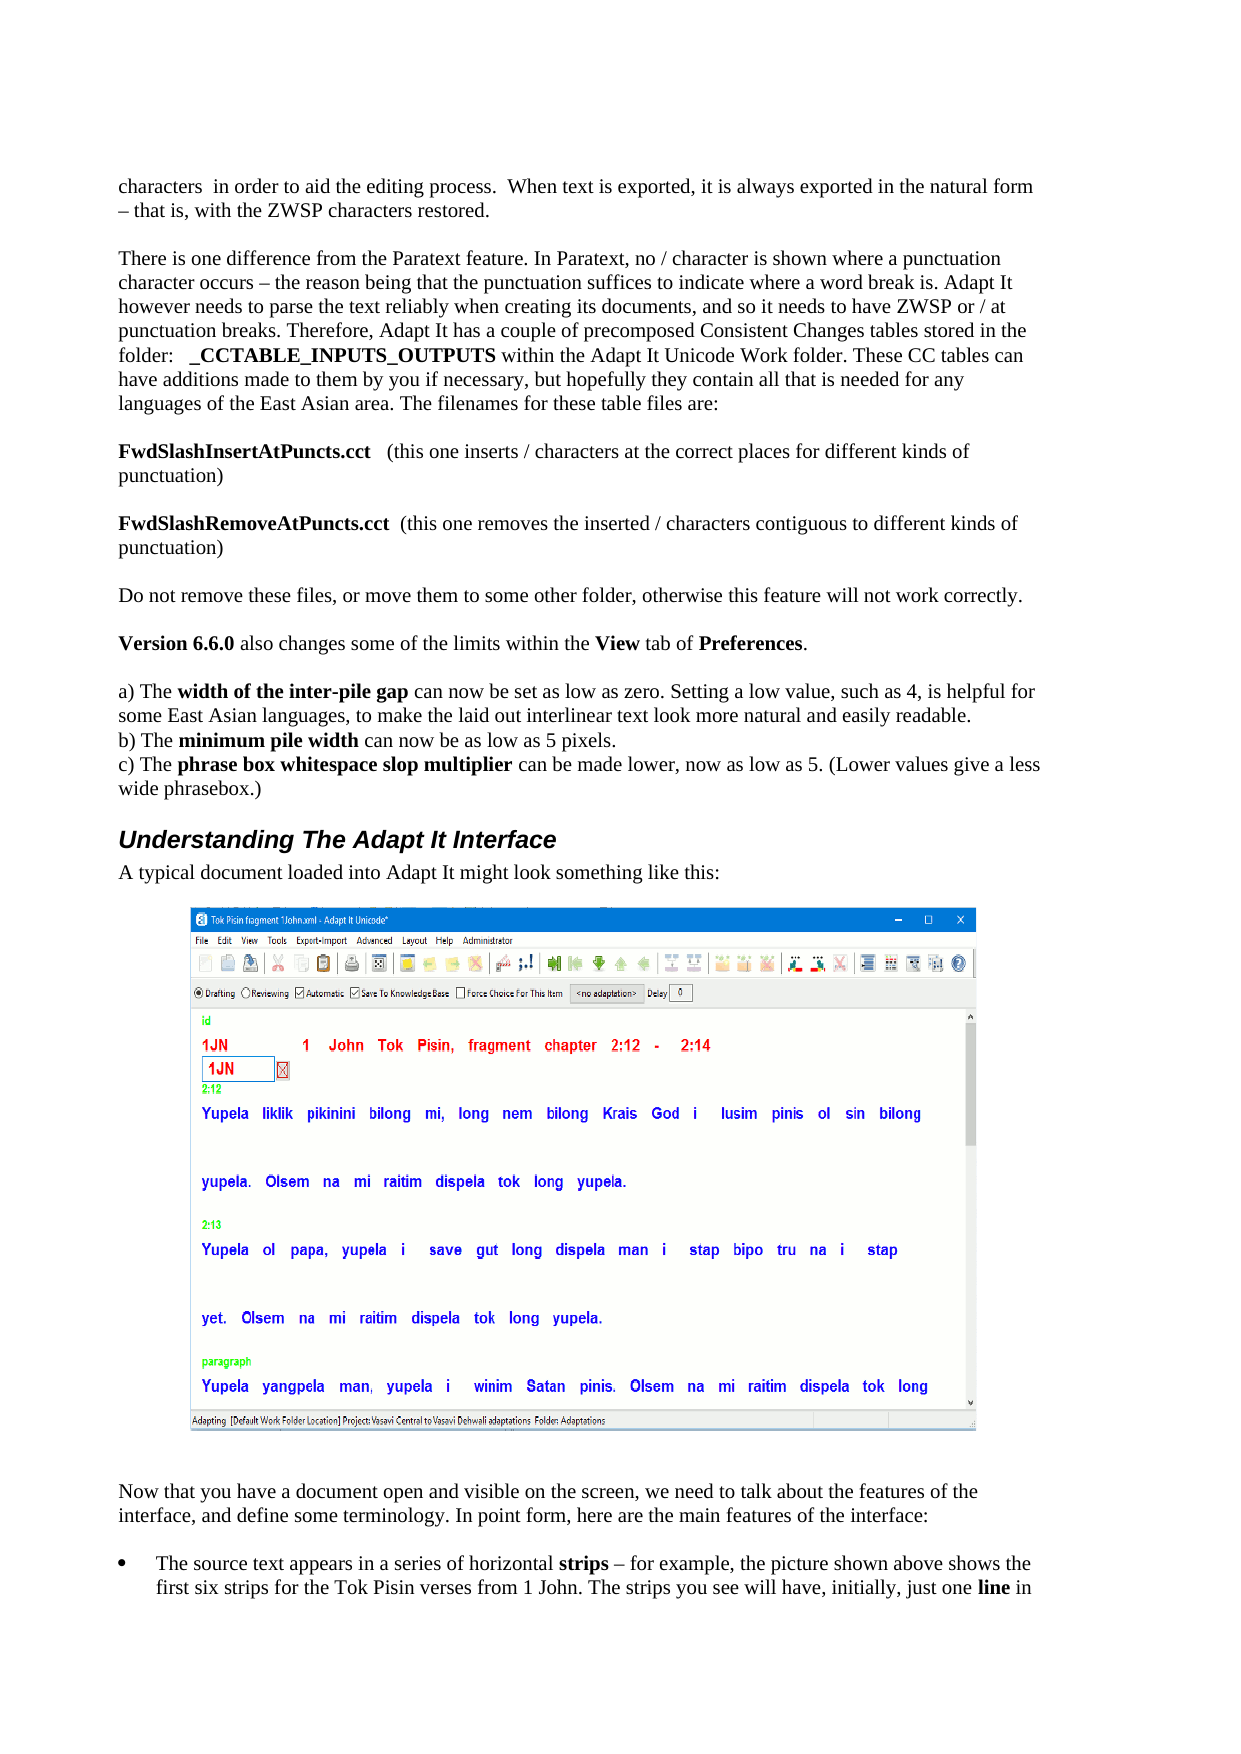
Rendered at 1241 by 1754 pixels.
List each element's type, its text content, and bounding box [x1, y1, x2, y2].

text Do not remove these files, or move them to some other folder, otherwise this feature will not work correctly. [118, 583, 1048, 607]
text a) The width of the inter-pile gap can now be set as low as zero. Setting a low value, such as 4, is helpful for some East Asian languages, to make the laid out interlinear text look more natural and easily readable. [118, 679, 1048, 727]
text characters in order to aid the editing process. When text is exported, it is always exported in the natural form – that is, with the ZWSP characters restored. [118, 174, 1048, 222]
text c) The phrase box whitespace slop multiplier can be made lower, now as low as 5. (Lower values give a less wide phrasebox.) [118, 752, 1048, 800]
text FwdSlashRemoveAtPuncts.cct (this one removes the inserted / characters contiguous to different kinds of punctuation) [118, 511, 1048, 559]
picture [190, 907, 977, 1431]
text Version 6.6.0 also changes some of the limits within the View tab of Preferences. [118, 631, 1048, 655]
subtitle Understanding The Adapt It Interface [118, 825, 1048, 853]
text b) The minimum pile width can now be as low as 5 pixels. [118, 727, 1048, 752]
text FwdSlashInsertAtPuncts.cct (this one inserts / characters at the correct places for different kinds of punctuation) [118, 415, 1048, 487]
text There is one difference from the Paratext feature. In Paratext, no / character is shown where a punctuation character occurs – the reason being that the punctuation suffices to indicate where a word break is. Adapt It however needs to parse the text reliably when creating its documents, and so it needs to have ZWSP or / at punctuation breaks. Therefore, Adapt It has a couple of precomposed Consistent Changes tables stored in the folder: _CCTABLE_INPUTS_OUTPUTS within the Adapt It Unicode Work folder. These CC tables can have additions made to them by you if necessary, but hopefully they contain all that is needed for any languages of the East Asian area. The filenames for these table files are: [118, 246, 1048, 415]
list The source text appears in a series of horizontal strips – for example, the picture shown above shows the first six strips for the Tok Pisin verses from 1 John. The strips you see will have, initially, just one line in [118, 1551, 1048, 1599]
text A typical document loaded into Adapt It might look something like this: [118, 860, 1048, 884]
text Now that you have a document open and visible on the screen, we need to talk about the features of the interface, and define some terminology. In point form, here are the main features of the interface: [118, 1479, 1048, 1527]
